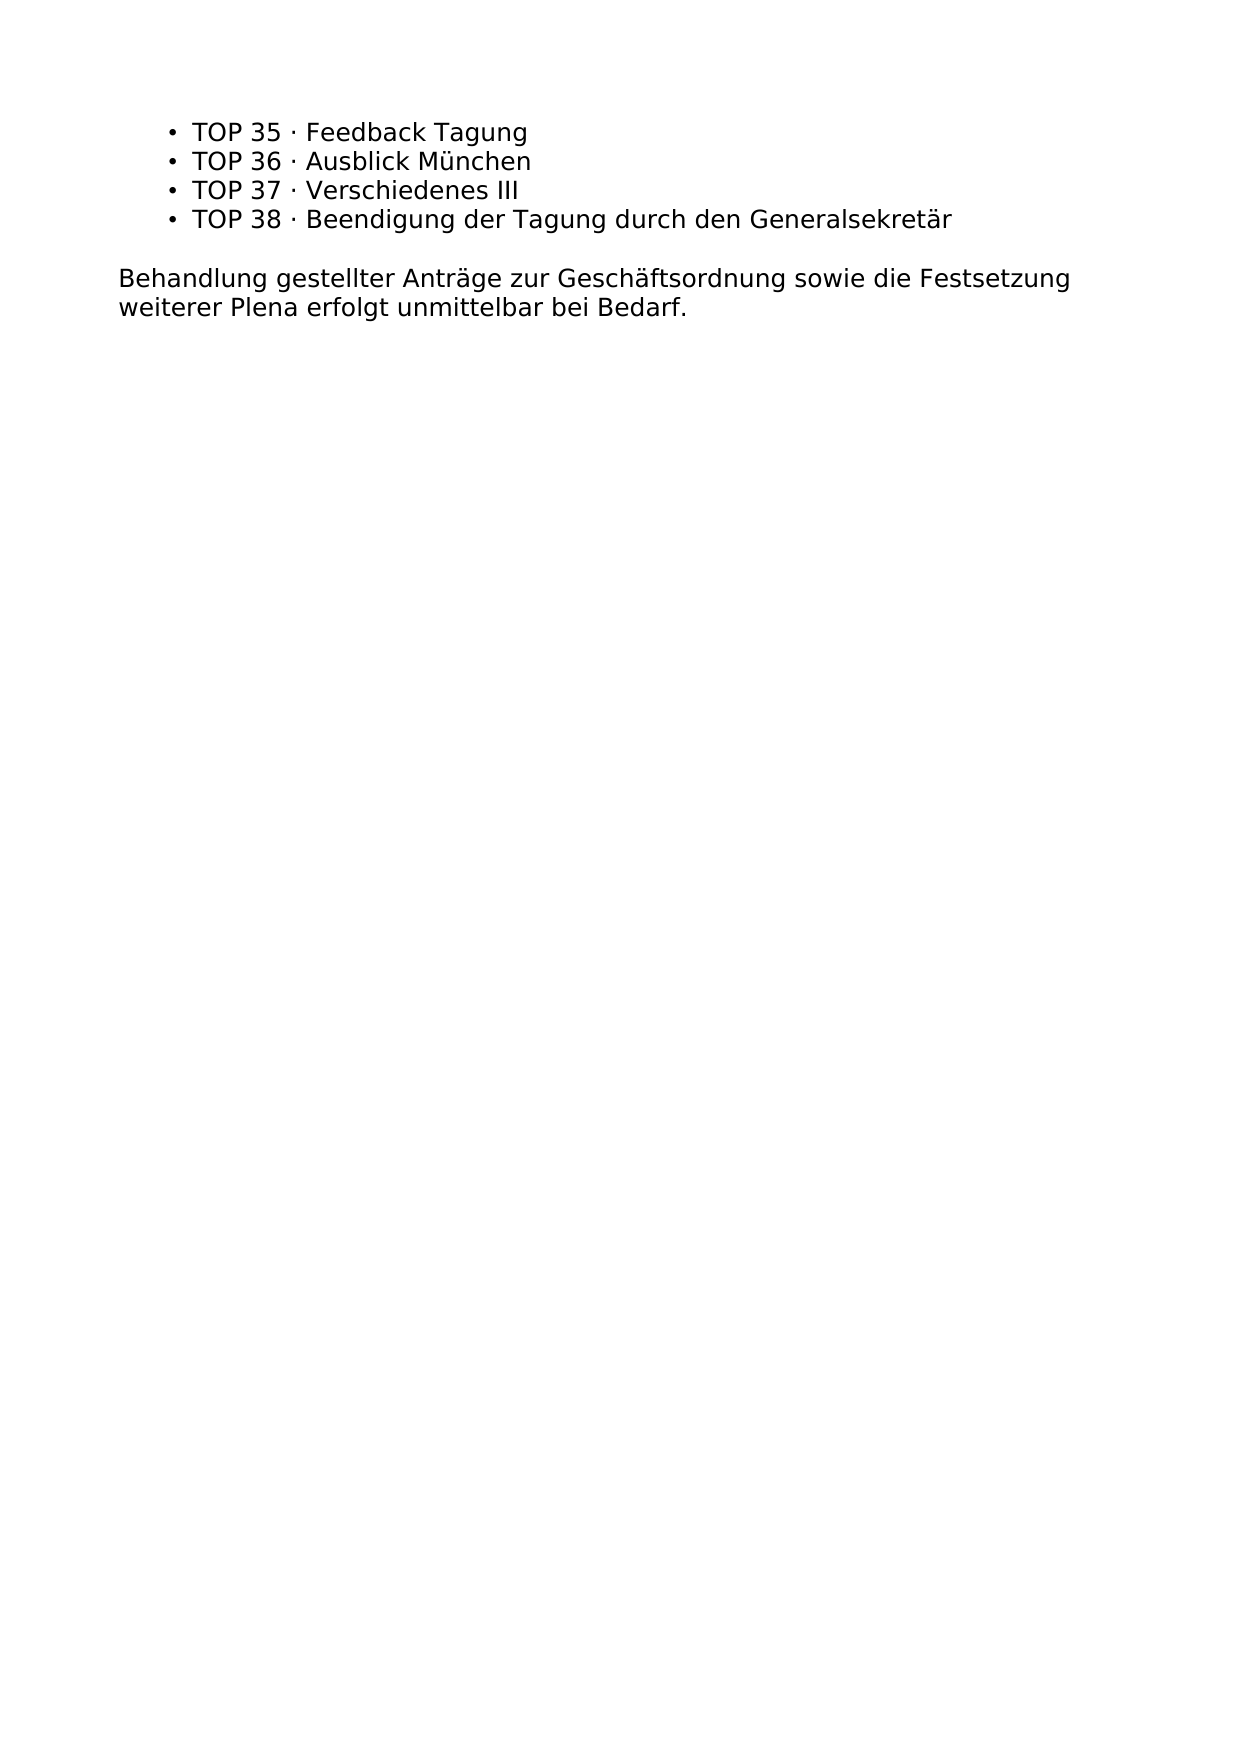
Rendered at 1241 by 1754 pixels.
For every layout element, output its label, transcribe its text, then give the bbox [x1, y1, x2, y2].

list TOP 36 · Ausblick München [177, 147, 1122, 176]
list TOP 35 · Feedback Tagung [177, 118, 1122, 147]
text Behandlung gestellter Anträge zur Geschäftsordnung sowie die Festsetzung weiterer Plena erfolgt unmittelbar bei Bedarf. [118, 264, 1122, 323]
list TOP 38 · Beendigung der Tagung durch den Generalsekretär [177, 206, 1122, 235]
list TOP 37 · Verschiedenes III [177, 176, 1122, 206]
